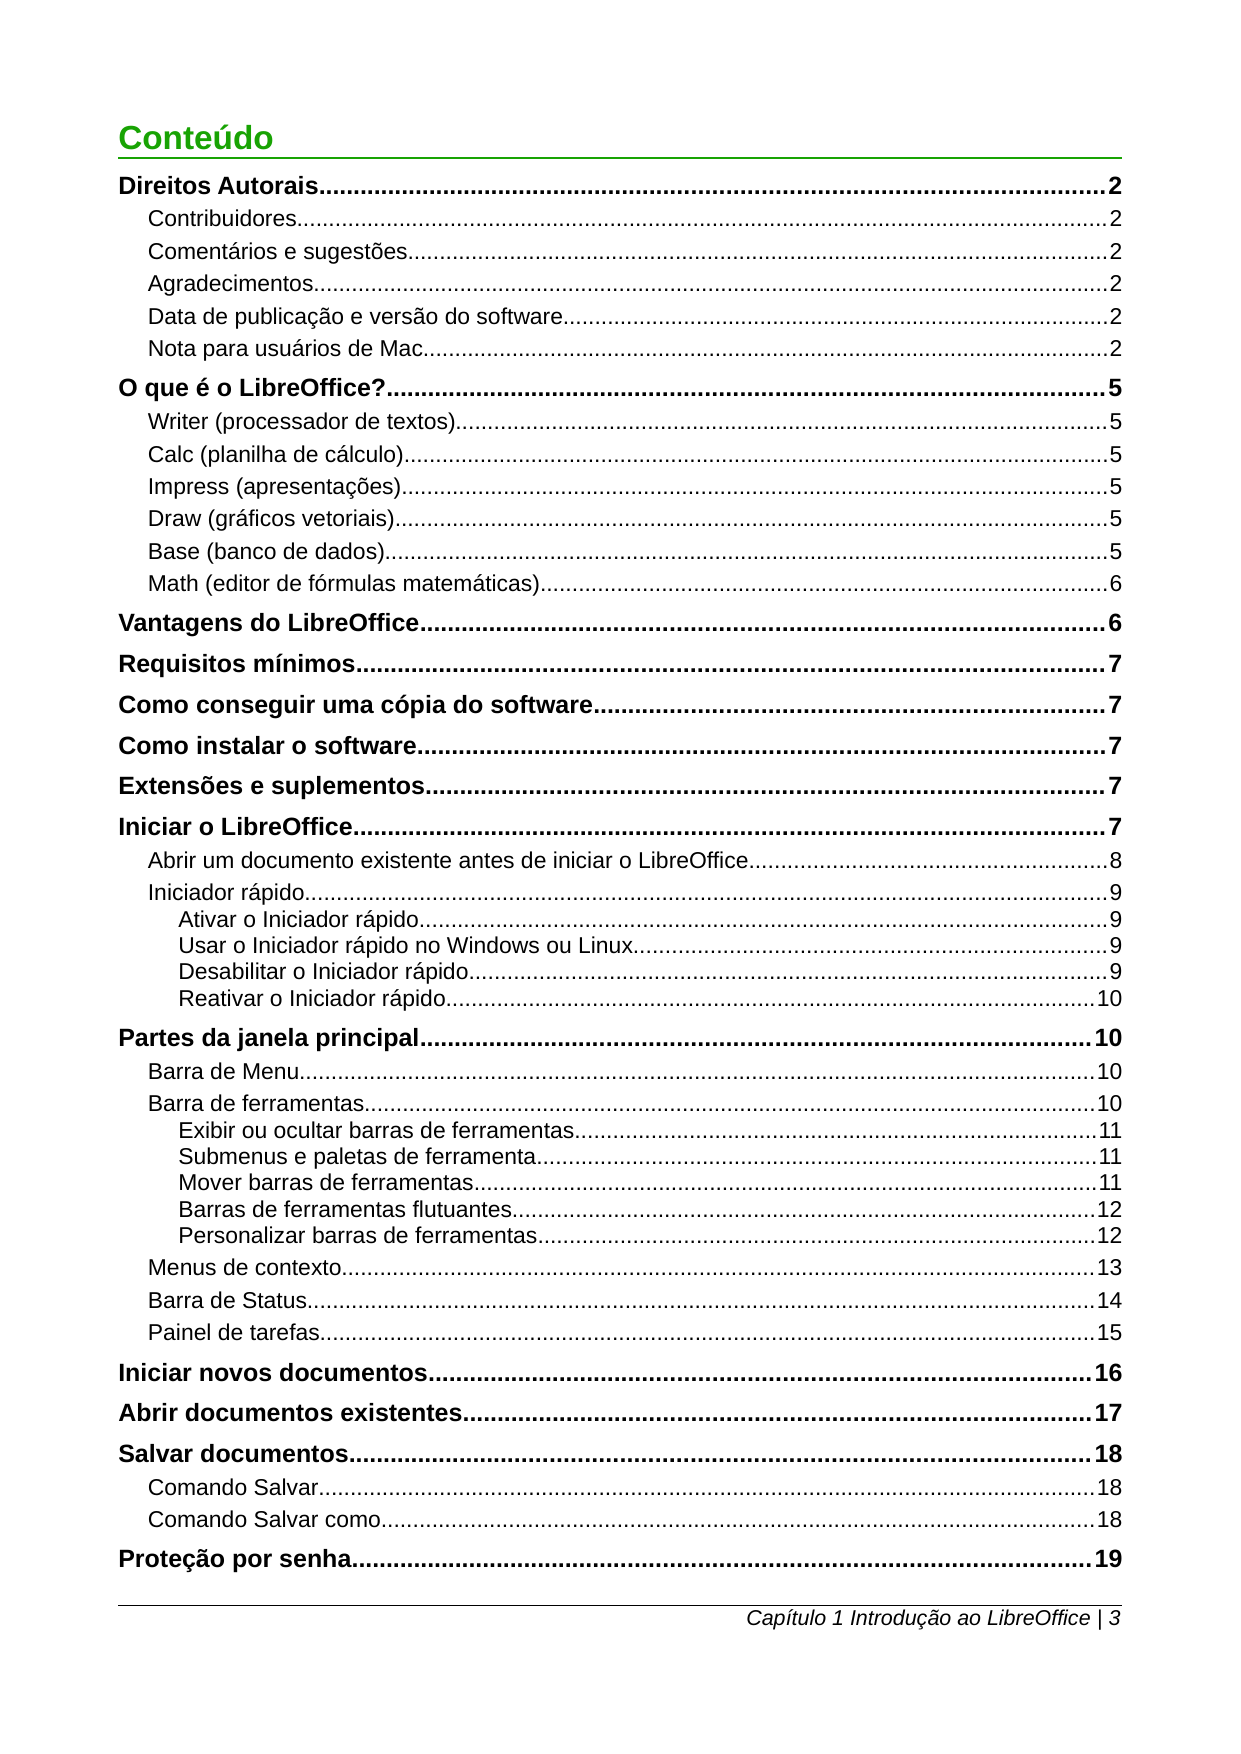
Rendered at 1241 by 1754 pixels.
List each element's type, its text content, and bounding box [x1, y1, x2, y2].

text Extensões e suplementos 7 [118, 771, 1122, 800]
text Barras de ferramentas flutuantes 12 [178, 1196, 1122, 1222]
subtitle Conteúdo [118, 118, 1122, 157]
text Impress (apresentações) 5 [148, 473, 1122, 499]
text Barra de Status 14 [148, 1287, 1122, 1313]
text Desabilitar o Iniciador rápido 9 [178, 958, 1122, 985]
text Ativar o Iniciador rápido 9 [178, 906, 1122, 932]
text Partes da janela principal 10 [118, 1023, 1122, 1052]
text Exibir ou ocultar barras de ferramentas 11 [178, 1117, 1122, 1143]
text Data de publicação e versão do software 2 [148, 303, 1122, 329]
text Comando Salvar 18 [148, 1474, 1122, 1500]
text Vantagens do LibreOffice 6 [118, 608, 1122, 637]
text Comentários e sugestões 2 [148, 238, 1122, 264]
text Abrir documentos existentes 17 [118, 1398, 1122, 1427]
text Personalizar barras de ferramentas 12 [178, 1222, 1122, 1248]
text Comando Salvar como 18 [148, 1506, 1122, 1532]
text Base (banco de dados) 5 [148, 538, 1122, 564]
text Requisitos mínimos 7 [118, 649, 1122, 678]
text Barra de Menu 10 [148, 1058, 1122, 1084]
text Math (editor de fórmulas matemáticas) 6 [148, 570, 1122, 596]
text Contribuidores 2 [148, 205, 1122, 232]
text Iniciar o LibreOffice 7 [118, 812, 1122, 841]
text Calc (planilha de cálculo) 5 [148, 441, 1122, 467]
text Proteção por senha 19 [118, 1544, 1122, 1573]
text Nota para usuários de Mac 2 [148, 335, 1122, 361]
text Abrir um documento existente antes de iniciar o LibreOffice 8 [148, 847, 1122, 873]
text Agradecimentos 2 [148, 270, 1122, 297]
text Reativar o Iniciador rápido 10 [178, 985, 1122, 1011]
text Salvar documentos 18 [118, 1439, 1122, 1468]
text Writer (processador de textos) 5 [148, 408, 1122, 434]
text O que é o LibreOffice? 5 [118, 373, 1122, 402]
text Iniciar novos documentos 16 [118, 1357, 1122, 1386]
text Menus de contexto 13 [148, 1254, 1122, 1281]
text Como conseguir uma cópia do software 7 [118, 690, 1122, 719]
text Mover barras de ferramentas 11 [178, 1169, 1122, 1196]
text Submenus e paletas de ferramenta 11 [178, 1143, 1122, 1169]
text Draw (gráficos vetoriais) 5 [148, 505, 1122, 532]
text Usar o Iniciador rápido no Windows ou Linux 9 [178, 932, 1122, 958]
text Painel de tarefas 15 [148, 1319, 1122, 1346]
text Direitos Autorais 2 [118, 171, 1122, 199]
text Como instalar o software 7 [118, 731, 1122, 759]
text Iniciador rápido 9 [148, 879, 1122, 906]
text Barra de ferramentas 10 [148, 1090, 1122, 1117]
